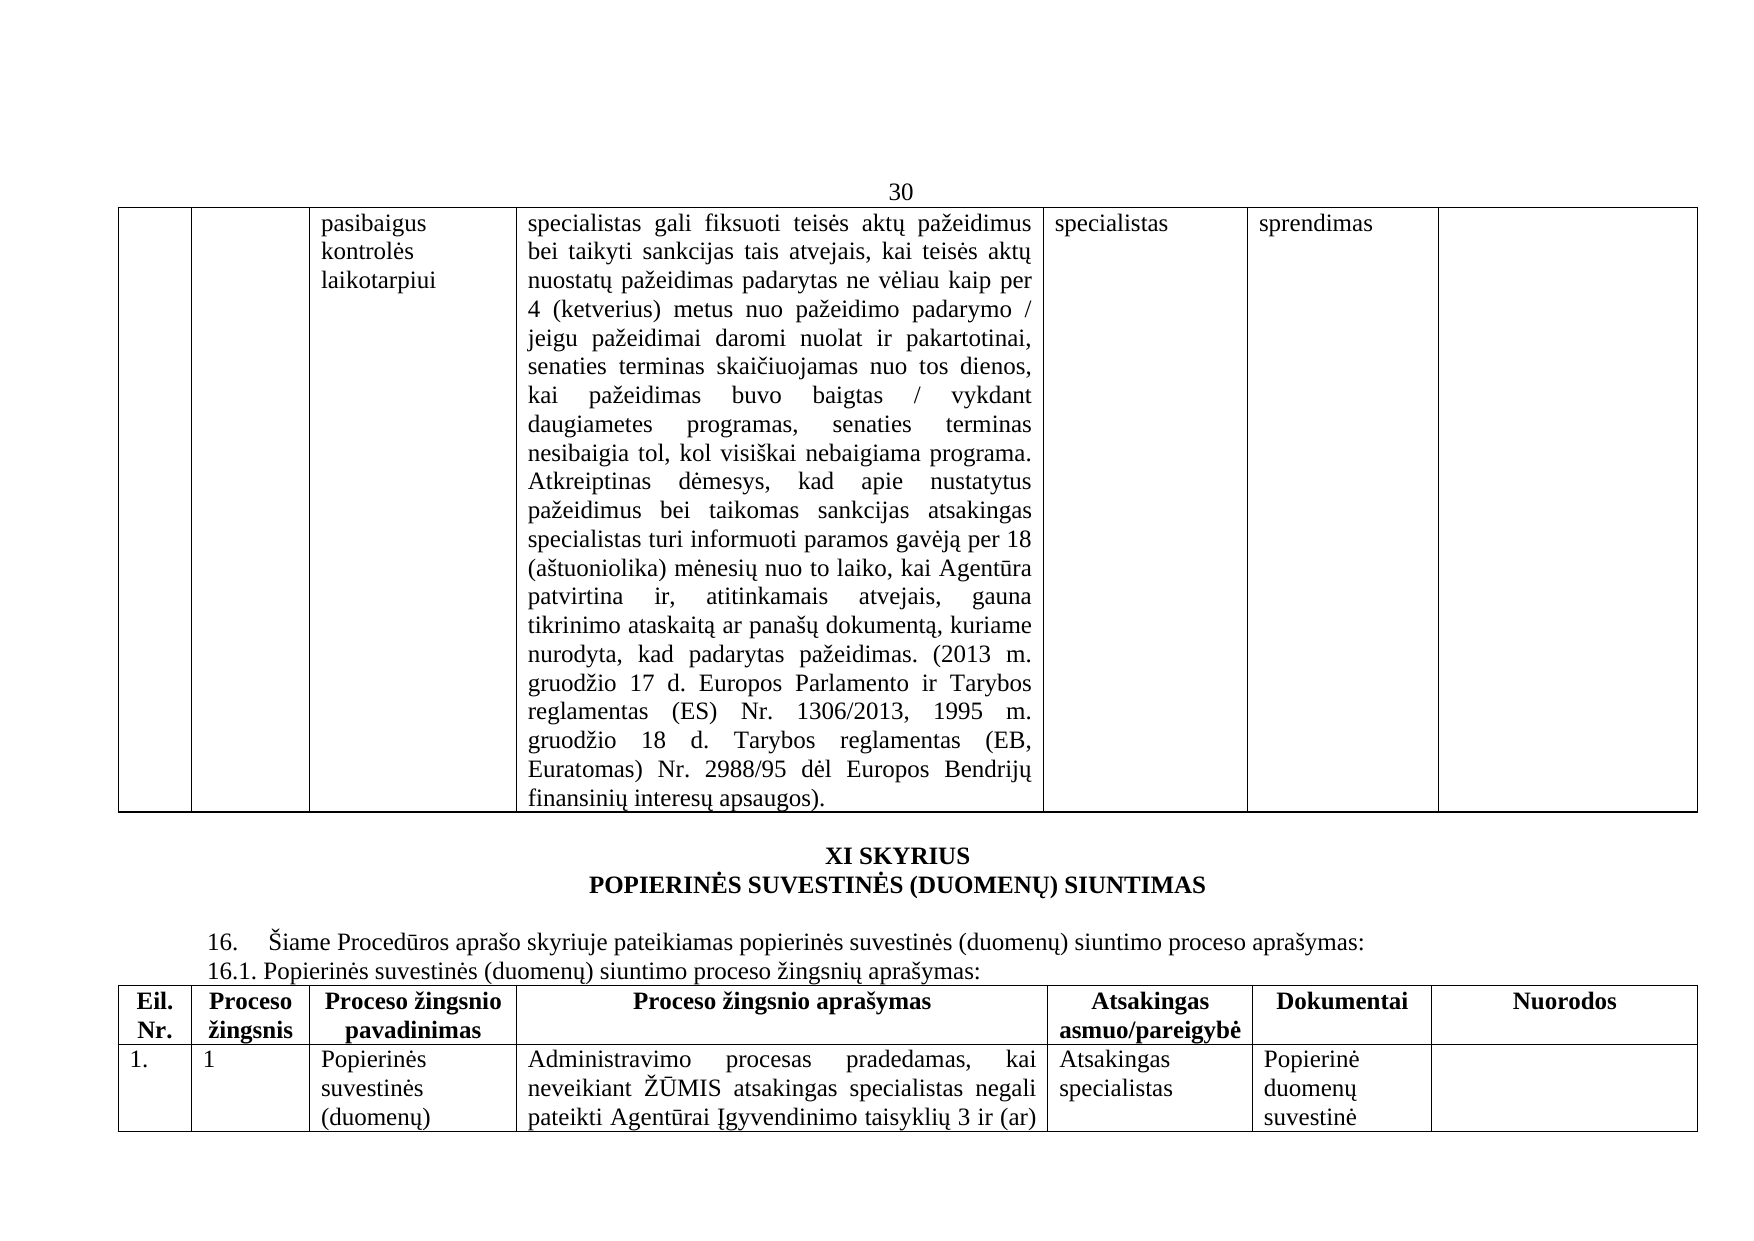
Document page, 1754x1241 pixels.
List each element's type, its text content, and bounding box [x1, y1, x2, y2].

table_cell Popierinės suvestinės (duomenų) [310, 1045, 516, 1131]
table_cell [119, 208, 191, 811]
table_cell Atsakingas specialistas [1048, 1045, 1252, 1131]
text 16.1. Popierinės suvestinės (duomenų) siuntimo proceso žingsnių aprašymas: [118, 956, 1683, 985]
table_header Dokumentai [1253, 986, 1431, 1043]
table_header Proceso žingsnio aprašymas [517, 986, 1047, 1043]
table_header Nuorodos [1432, 986, 1697, 1043]
table_header Proceso žingsnis [192, 986, 309, 1043]
text XI SKYRIUS [118, 841, 1683, 870]
table_header Atsakingas asmuo/pareigybė [1048, 986, 1252, 1043]
table_cell specialistas [1044, 208, 1247, 811]
table_cell Administravimo procesas pradedamas, kai neveikiant ŽŪMIS atsakingas specialistas negali pateikti Agentūrai Įgyvendinimo taisyklių 3 ir (ar) [517, 1045, 1047, 1131]
table_cell sprendimas [1248, 208, 1438, 811]
table_cell [1432, 1045, 1697, 1131]
table_cell 1 [192, 1045, 309, 1131]
table_cell pasibaigus kontrolės laikotarpiui [310, 208, 516, 811]
table_header Proceso žingsnio pavadinimas [310, 986, 516, 1043]
table_cell Popierinė duomenų suvestinė [1253, 1045, 1431, 1131]
table_header Eil. Nr. [119, 986, 191, 1043]
table_cell 1. [119, 1045, 191, 1131]
text POPIERINĖS SUVESTINĖS (DUOMENŲ) SIUNTIMAS [118, 870, 1683, 899]
table_cell [192, 208, 309, 811]
table_cell [1439, 208, 1697, 811]
text 16. Šiame Procedūros aprašo skyriuje pateikiamas popierinės suvestinės (duomenų) siuntimo proceso aprašymas: [118, 927, 1683, 956]
table_cell specialistas gali fiksuoti teisės aktų pažeidimus bei taikyti sankcijas tais atvejais, kai teisės aktų nuostatų pažeidimas padarytas ne vėliau kaip per 4 (ketverius) metus nuo pažeidimo padarymo / jeigu pažeidimai daromi nuolat ir pakartotinai, senaties terminas skaičiuojamas nuo tos dienos, kai pažeidimas buvo baigtas / vykdant daugiametes programas, senaties terminas nesibaigia tol, kol visiškai nebaigiama programa. Atkreiptinas dėmesys, kad apie nustatytus pažeidimus bei taikomas sankcijas atsakingas specialistas turi informuoti paramos gavėją per 18 (aštuoniolika) mėnesių nuo to laiko, kai Agentūra patvirtina ir, atitinkamais atvejais, gauna tikrinimo ataskaitą ar panašų dokumentą, kuriame nurodyta, kad padarytas pažeidimas. (2013 m. gruodžio 17 d. Europos Parlamento ir Tarybos reglamentas (ES) Nr. 1306/2013, 1995 m. gruodžio 18 d. Tarybos reglamentas (EB, Euratomas) Nr. 2988/95 dėl Europos Bendrijų finansinių interesų apsaugos). [517, 208, 1043, 811]
